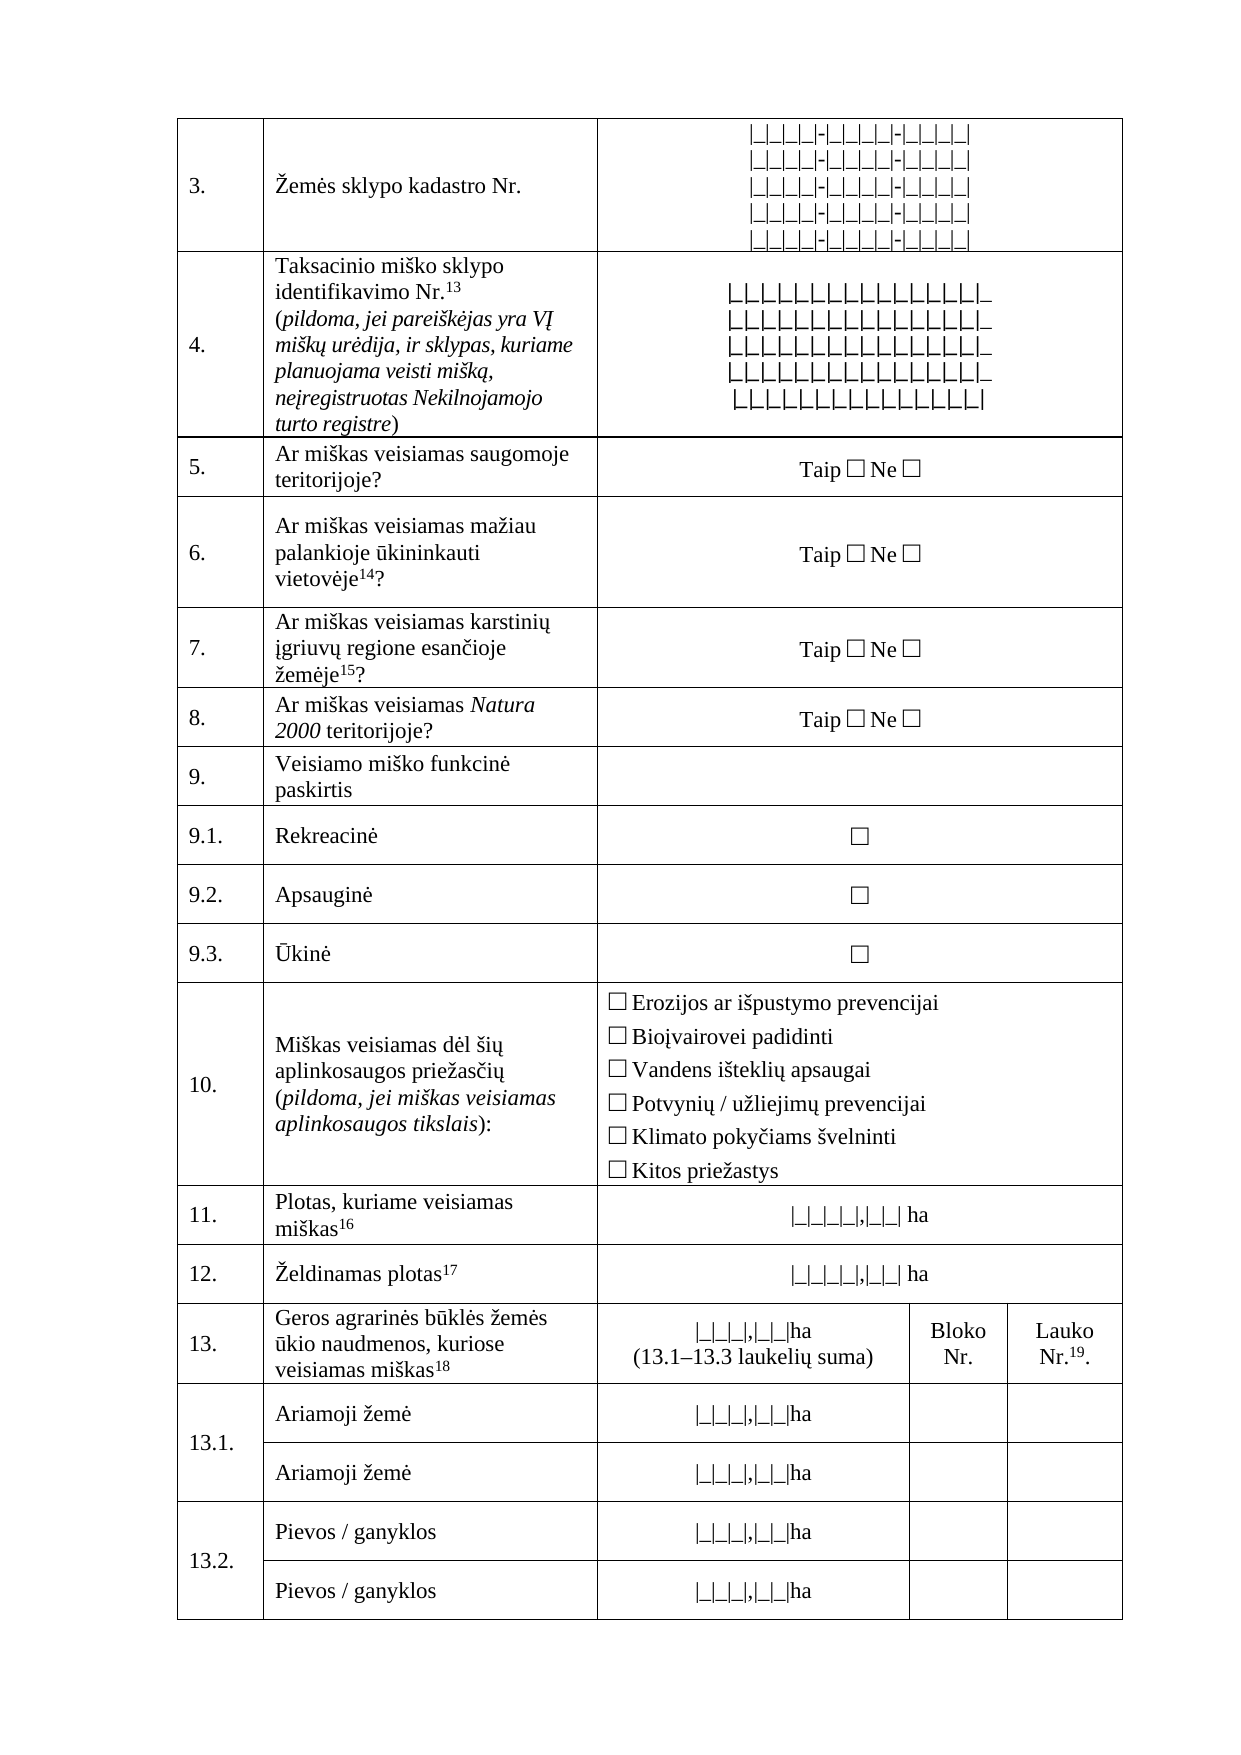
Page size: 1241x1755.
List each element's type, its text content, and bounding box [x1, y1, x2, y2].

table_cell Plotas, kuriame veisiamas miškas16 [264, 1186, 597, 1244]
table_cell Pievos / ganyklos [264, 1502, 597, 1560]
table_cell Taip □ Ne □ [598, 438, 1122, 496]
table_cell 3. [178, 119, 263, 251]
table_cell [598, 747, 1122, 805]
table_cell [910, 1561, 1007, 1619]
table_cell Rekreacinė [264, 806, 597, 864]
table_cell Taip □ Ne □ [598, 497, 1122, 607]
table_cell Ariamoji žemė [264, 1384, 597, 1442]
table_cell [1008, 1561, 1122, 1619]
table_cell 9.3. [178, 924, 263, 982]
table_cell [910, 1443, 1007, 1501]
table_cell 7. [178, 608, 263, 687]
table_cell [910, 1384, 1007, 1442]
table_cell |_|_|_|_|-|_|_|_|_|-|_|_|_|_| |_|_|_|_|-|_|_|_|_|-|_|_|_|_| |_|_|_|_|-|_|_|_|_|-|_|_|_|_| |_|_|_|_|-|_|_|_|_|-|_|_|_|_| |_|_|_|_|-|_|_|_|_|-|_|_|_|_| [598, 119, 1122, 251]
table_cell |_|_|_|,|_|_|ha [598, 1561, 909, 1619]
table_cell 9.2. [178, 865, 263, 923]
table_cell Geros agrarinės būklės žemės ūkio naudmenos, kuriose veisiamas miškas18 [264, 1304, 597, 1383]
table_cell [1008, 1443, 1122, 1501]
table_cell |_|_|_|_|,|_|_| ha [598, 1186, 1122, 1244]
table_cell □ [598, 865, 1122, 923]
table_cell 12. [178, 1245, 263, 1303]
table_cell Pievos / ganyklos [264, 1561, 597, 1619]
table_cell 10. [178, 983, 263, 1184]
table_cell Želdinamas plotas17 [264, 1245, 597, 1303]
table_cell Ariamoji žemė [264, 1443, 597, 1501]
table_cell |_|_|_|_|_|_|_|_|_|_|_|_|_|_|_|_ |_|_|_|_|_|_|_|_|_|_|_|_|_|_|_|_ |_|_|_|_|_|_|_|_|_|_|_|_|_|_|_|_ |_|_|_|_|_|_|_|_|_|_|_|_|_|_|_|_ |_|_|_|_|_|_|_|_|_|_|_|_|_|_|_| [598, 252, 1122, 436]
table_cell 13.1. [178, 1384, 263, 1501]
table_cell |_|_|_|,|_|_|ha (13.1–13.3 laukelių suma) [598, 1304, 909, 1383]
table_cell 4. [178, 252, 263, 436]
table_cell Ar miškas veisiamas mažiau palankioje ūkininkauti vietovėje14? [264, 497, 597, 607]
table_cell 6. [178, 497, 263, 607]
table_cell |_|_|_|,|_|_|ha [598, 1502, 909, 1560]
table_cell |_|_|_|,|_|_|ha [598, 1443, 909, 1501]
table_cell Taip □ Ne □ [598, 608, 1122, 687]
table_cell Ūkinė [264, 924, 597, 982]
table_cell □ Erozijos ar išpustymo prevencijai □ Bioįvairovei padidinti □ Vandens išteklių apsaugai □ Potvynių / užliejimų prevencijai □ Klimato pokyčiams švelninti □ Kitos priežastys [598, 983, 1122, 1184]
table_cell Ar miškas veisiamas karstinių įgriuvų regione esančioje žemėje15? [264, 608, 597, 687]
table_cell Veisiamo miško funkcinė paskirtis [264, 747, 597, 805]
table_cell Taksacinio miško sklypo identifikavimo Nr.13 (pildoma, jei pareiškėjas yra VĮ miškų urėdija, ir sklypas, kuriame planuojama veisti mišką, neįregistruotas Nekilnojamojo turto registre) [264, 252, 597, 436]
table_cell Bloko Nr. [910, 1304, 1007, 1383]
table_cell |_|_|_|,|_|_|ha [598, 1384, 909, 1442]
table_cell Ar miškas veisiamas Natura 2000 teritorijoje? [264, 688, 597, 746]
table_cell 13. [178, 1304, 263, 1383]
table_cell 11. [178, 1186, 263, 1244]
table_cell Lauko Nr.19. [1008, 1304, 1122, 1383]
table_cell Žemės sklypo kadastro Nr. [264, 119, 597, 251]
table_cell |_|_|_|_|,|_|_| ha [598, 1245, 1122, 1303]
table_cell 8. [178, 688, 263, 746]
table_cell 5. [178, 438, 263, 496]
table_cell 13.2. [178, 1502, 263, 1619]
table_cell Apsauginė [264, 865, 597, 923]
table_cell 9. [178, 747, 263, 805]
table_cell Miškas veisiamas dėl šių aplinkosaugos priežasčių (pildoma, jei miškas veisiamas aplinkosaugos tikslais): [264, 983, 597, 1184]
table_cell [1008, 1502, 1122, 1560]
table_cell 9.1. [178, 806, 263, 864]
table_cell Taip □ Ne □ [598, 688, 1122, 746]
table_cell [910, 1502, 1007, 1560]
table_cell □ [598, 924, 1122, 982]
table_cell [1008, 1384, 1122, 1442]
table_cell Ar miškas veisiamas saugomoje teritorijoje? [264, 438, 597, 496]
table_cell □ [598, 806, 1122, 864]
